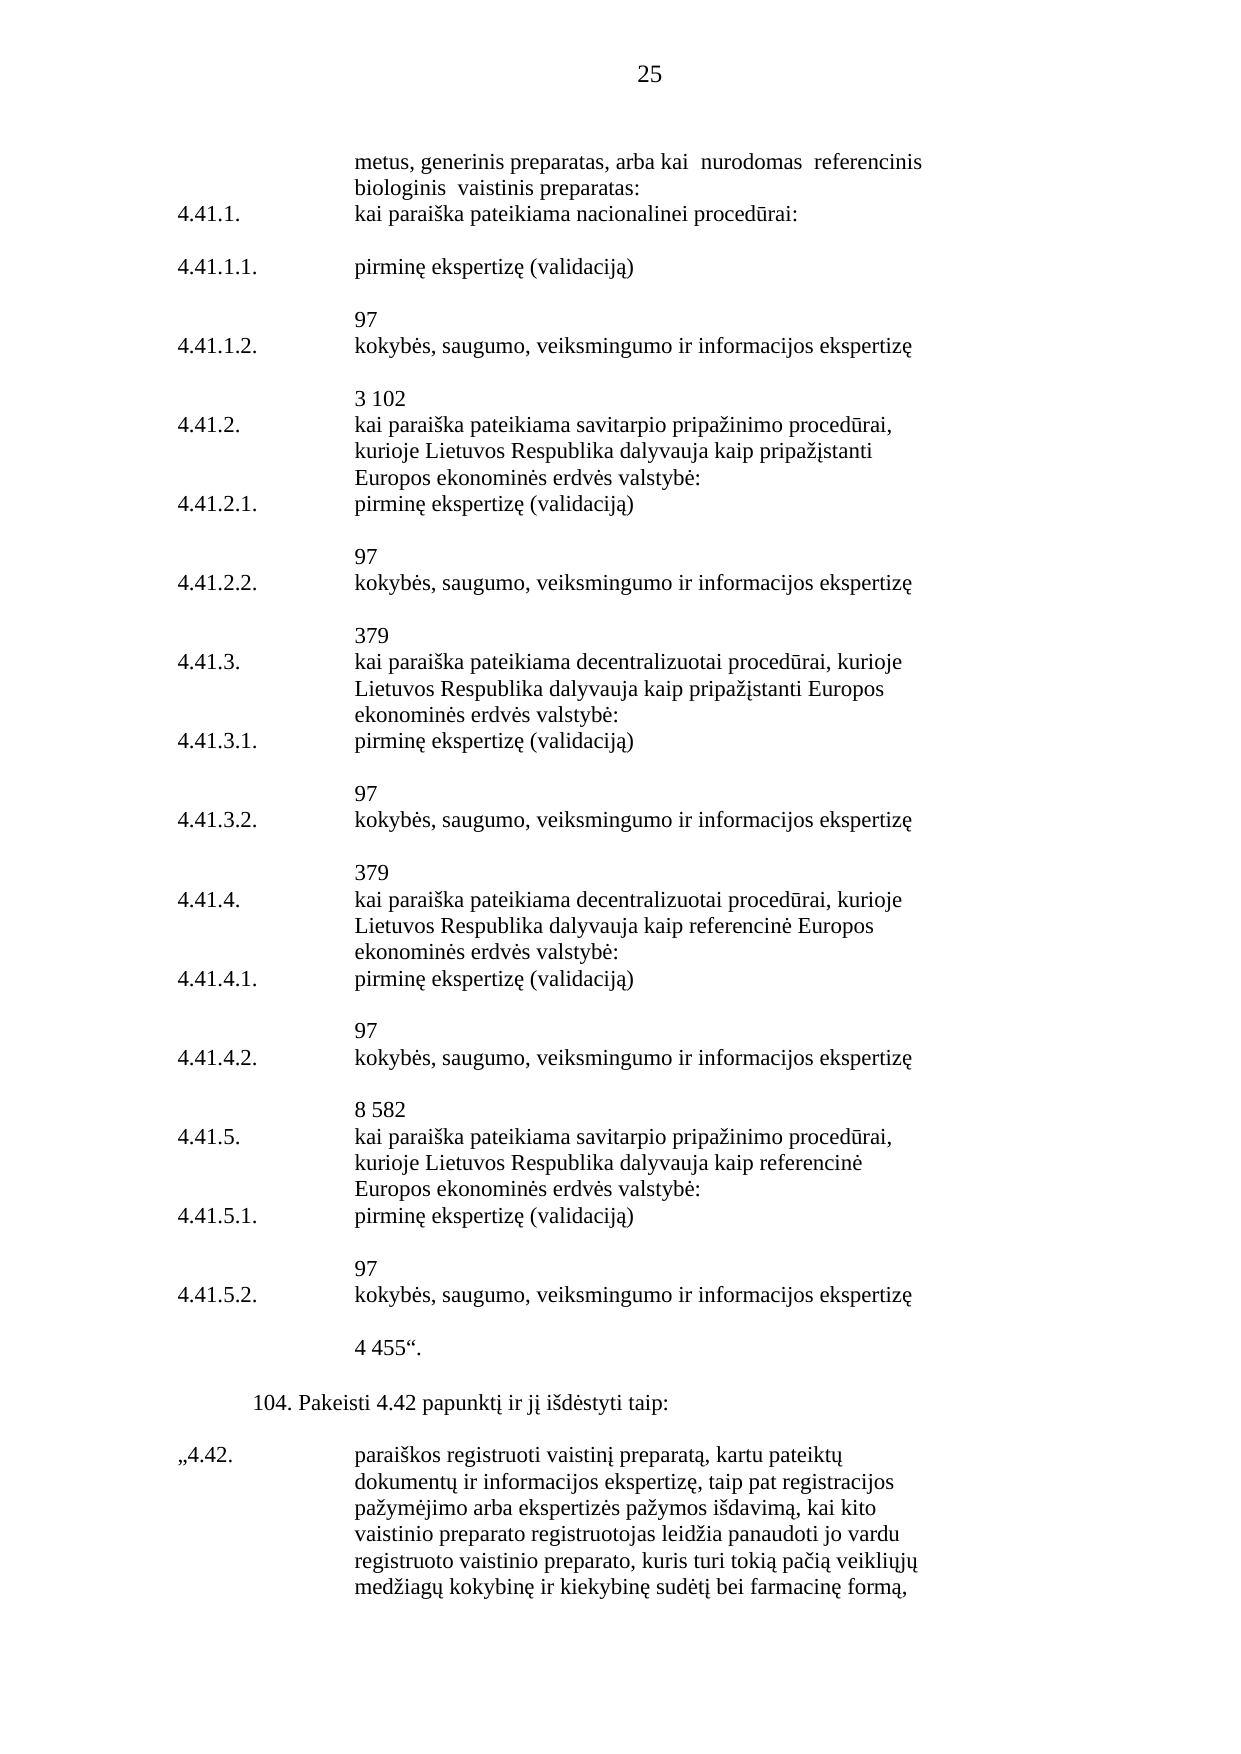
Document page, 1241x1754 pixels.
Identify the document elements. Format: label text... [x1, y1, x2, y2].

text Lietuvos Respublika dalyvauja kaip pripažįstanti Europos [354, 675, 974, 701]
text kurioje Lietuvos Respublika dalyvauja kaip pripažįstanti [354, 438, 974, 464]
text 4.41.3.1. pirminę ekspertizę (validaciją) 97 [177, 727, 974, 807]
text 4.41.1.2. kokybės, saugumo, veiksmingumo ir informacijos ekspertizę 3 102 [177, 332, 974, 411]
text 4.41.4. kai paraiška pateikiama decentralizuotai procedūrai, kurioje [177, 886, 974, 912]
text 4.41.5.1. pirminę ekspertizę (validaciją) 97 [177, 1202, 974, 1281]
text vaistinio preparato registruotojas leidžia panaudoti jo vardu [354, 1521, 974, 1547]
text medžiagų kokybinę ir kiekybinę sudėtį bei farmacinę formą, [354, 1573, 974, 1599]
text „4.42. paraiškos registruoti vaistinį preparatą, kartu pateiktų [177, 1441, 974, 1468]
text 4.41.2.2. kokybės, saugumo, veiksmingumo ir informacijos ekspertizę 379 [177, 569, 974, 648]
text 4.41.3. kai paraiška pateikiama decentralizuotai procedūrai, kurioje [177, 648, 974, 675]
text pažymėjimo arba ekspertizės pažymos išdavimą, kai kito [354, 1494, 974, 1521]
text 4.41.2.1. pirminę ekspertizę (validaciją) 97 [177, 490, 974, 569]
text dokumentų ir informacijos ekspertizę, taip pat registracijos [354, 1468, 974, 1494]
text 4.41.1. kai paraiška pateikiama nacionalinei procedūrai: [177, 200, 974, 253]
text Lietuvos Respublika dalyvauja kaip referencinė Europos [354, 912, 974, 938]
text ekonominės erdvės valstybė: [354, 701, 974, 727]
text 4.41.5. kai paraiška pateikiama savitarpio pripažinimo procedūrai, [177, 1123, 974, 1149]
text 4.41.1.1. pirminę ekspertizę (validaciją) 97 [177, 253, 974, 332]
text 4.41.4.2. kokybės, saugumo, veiksmingumo ir informacijos ekspertizę 8 582 [177, 1044, 974, 1123]
text biologinis vaistinis preparatas: [354, 174, 974, 200]
text metus, generinis preparatas, arba kai nurodomas referencinis [354, 148, 974, 174]
text kurioje Lietuvos Respublika dalyvauja kaip referencinė [354, 1149, 974, 1176]
text 104. Pakeisti 4.42 papunktį ir jį išdėstyti taip: [177, 1389, 1122, 1415]
text 4.41.2. kai paraiška pateikiama savitarpio pripažinimo procedūrai, [177, 411, 974, 438]
text 4.41.5.2. kokybės, saugumo, veiksmingumo ir informacijos ekspertizę 4 455“. [177, 1281, 974, 1360]
text 4.41.4.1. pirminę ekspertizę (validaciją) 97 [177, 965, 974, 1044]
text Europos ekonominės erdvės valstybė: [354, 1176, 974, 1202]
text registruoto vaistinio preparato, kuris turi tokią pačią veikliųjų [354, 1547, 974, 1573]
text Europos ekonominės erdvės valstybė: [354, 464, 974, 490]
text 4.41.3.2. kokybės, saugumo, veiksmingumo ir informacijos ekspertizę 379 [177, 807, 974, 886]
text ekonominės erdvės valstybė: [354, 938, 974, 965]
